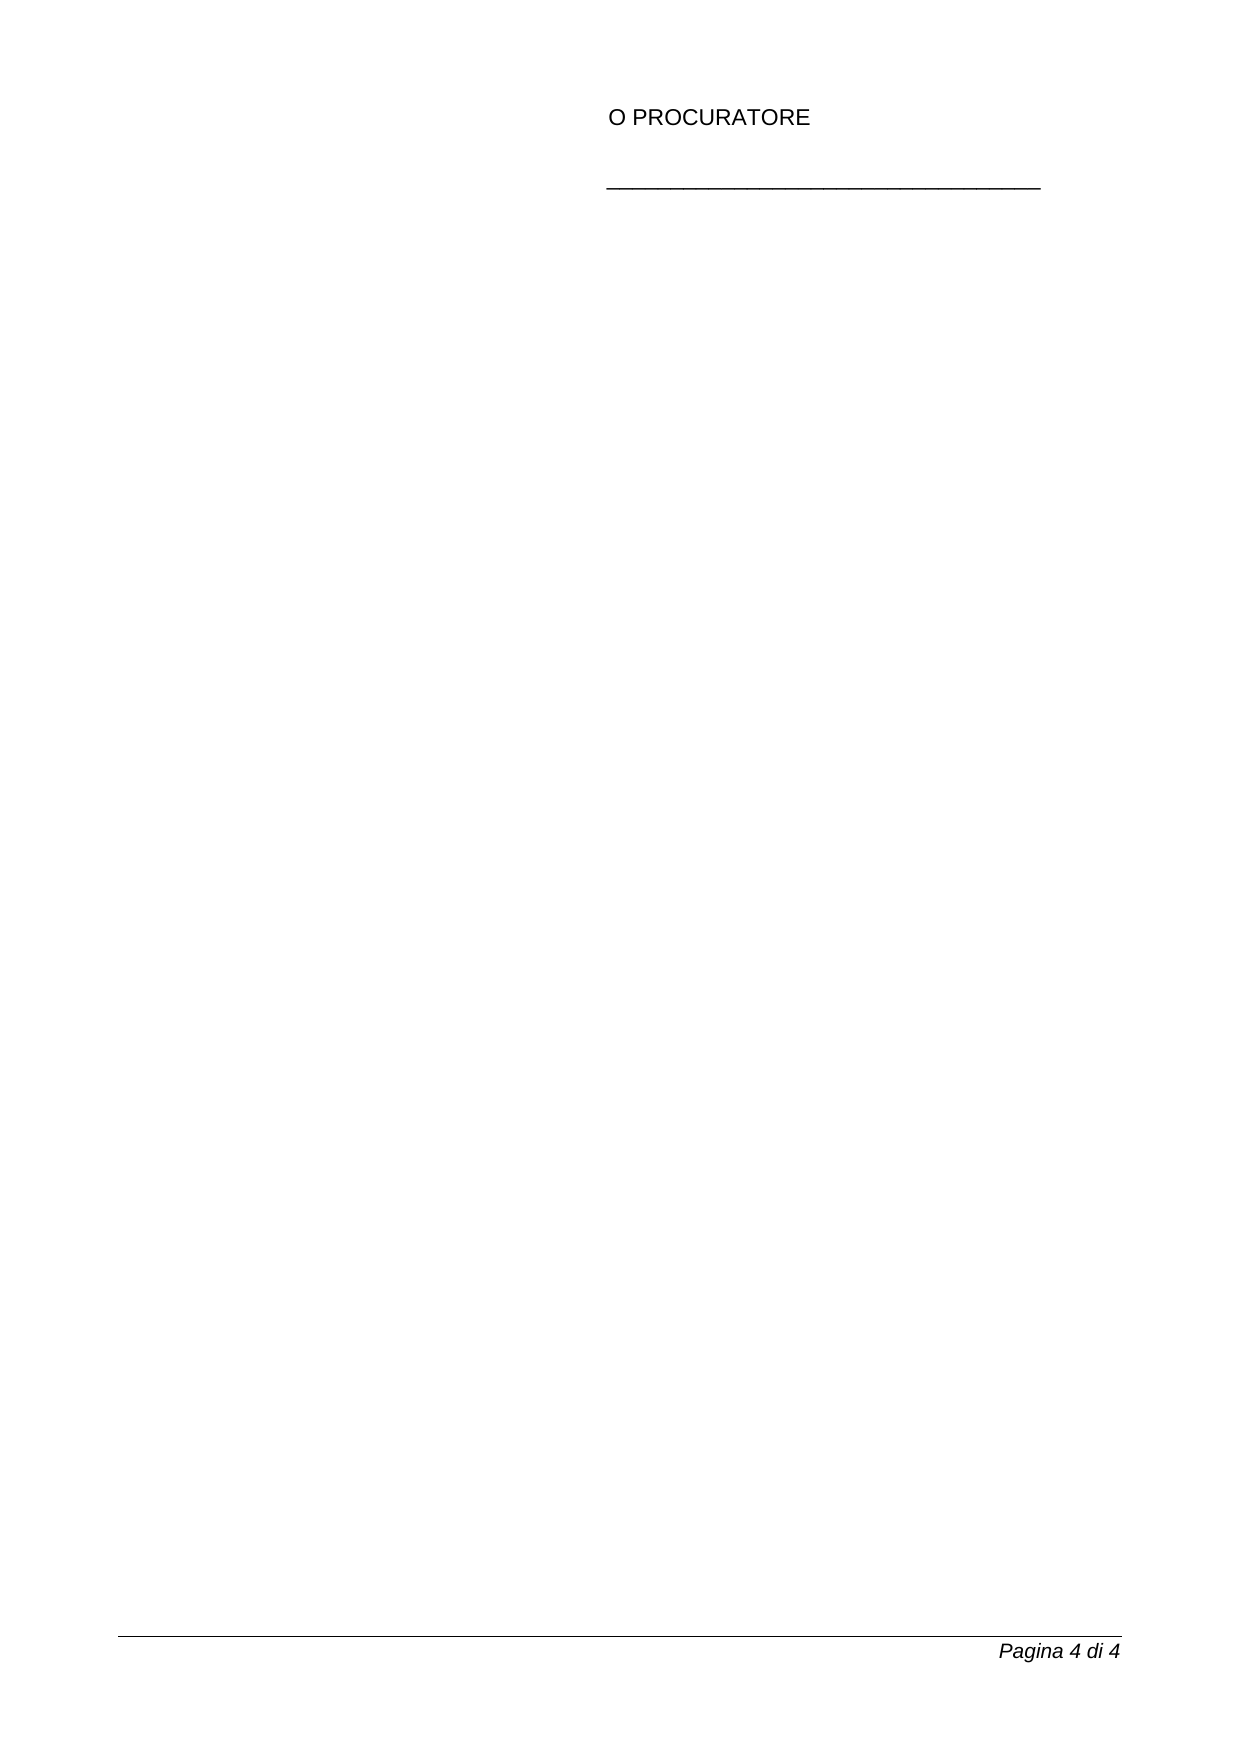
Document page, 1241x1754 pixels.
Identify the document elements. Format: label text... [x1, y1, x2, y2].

text __________________________________ [118, 164, 1122, 191]
text O PROCURATORE [118, 104, 1122, 130]
